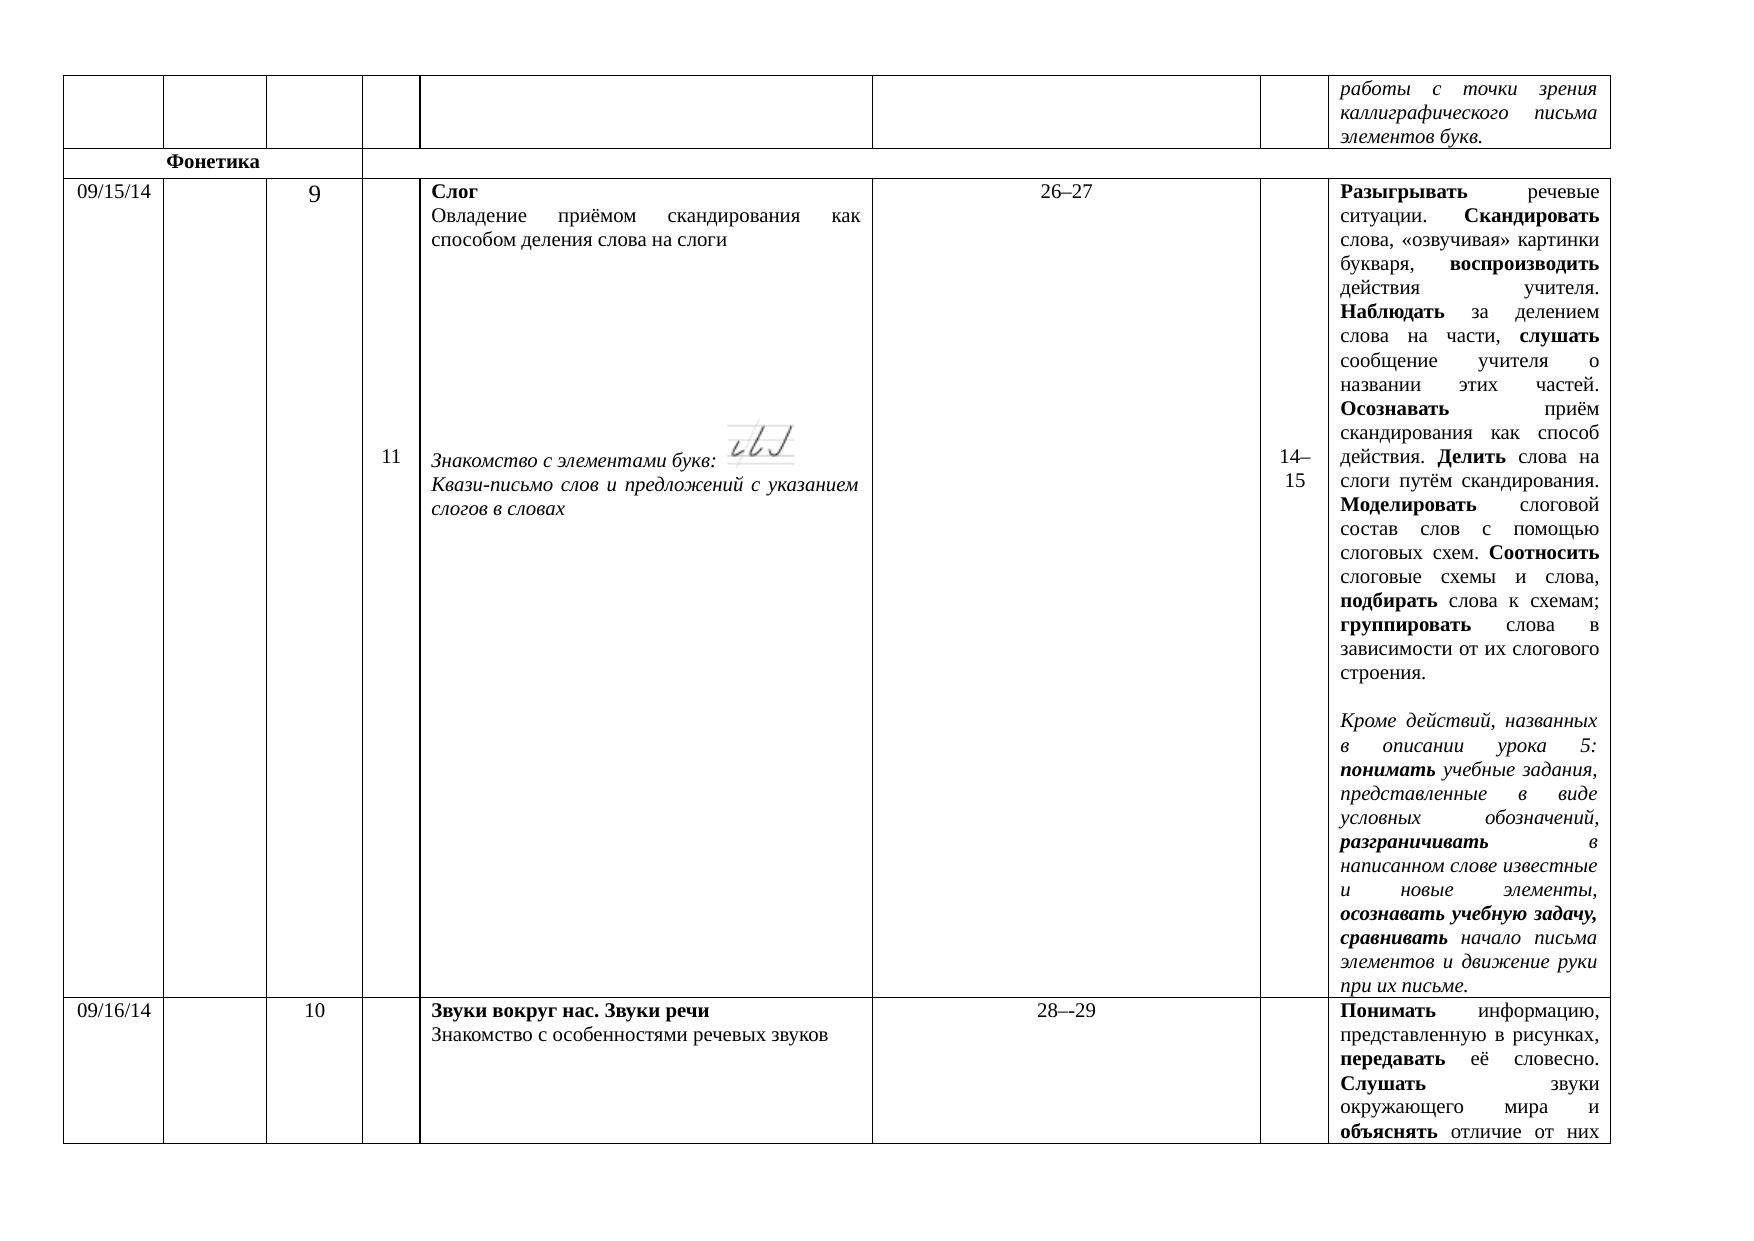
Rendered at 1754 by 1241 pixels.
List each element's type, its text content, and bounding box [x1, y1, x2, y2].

table_cell 14–15 [1261, 179, 1328, 997]
table_cell Слог Овладение приёмом скандирования как способом деления слова на слоги Знакомство с элементами букв: Квази-письмо слов и предложений с указанием слогов в словах [421, 179, 872, 997]
table_cell [363, 149, 1611, 178]
table_cell 10 [267, 998, 362, 1143]
table_cell [267, 76, 362, 148]
table_cell [164, 179, 266, 997]
table_cell [1261, 76, 1328, 148]
table_cell [164, 76, 266, 148]
picture [727, 419, 795, 468]
table_cell [363, 998, 419, 1143]
table_cell Разыгрывать речевые ситуации. Скандировать слова, «озвучивая» картинки букваря, воспроизводить действия учителя. Наблюдать за делением слова на части, слушать сообщение учителя о названии этих частей. Осознавать приём скандирования как способ действия. Делить слова на слоги путём скандирования. Моделировать слоговой состав слов с помощью слоговых схем. Соотносить слоговые схемы и слова, подбирать слова к схемам; группировать слова в зависимости от их слогового строения. Кроме действий, названных в описании урока 5: понимать учебные задания, представленные в виде условных обозначений, разграничивать в написанном слове известные и новые элементы, осознавать учебную задачу, сравнивать начало письма элементов и движение руки при их письме. [1329, 179, 1610, 997]
table_cell [873, 76, 1260, 148]
table_cell Звуки вокруг нас. Звуки речи Знакомство с особенностями речевых звуков [421, 998, 872, 1143]
table_cell Понимать информацию, представленную в рисунках, передавать её словесно. Слушать звуки окружающего мира и объяснять отличие от них [1329, 998, 1610, 1143]
table_cell 28–-29 [873, 998, 1260, 1143]
table_cell 15.09.14 [64, 179, 163, 997]
table_cell 16.09.14 [64, 998, 163, 1143]
table_cell [421, 76, 872, 148]
table_cell [363, 76, 419, 148]
table_cell 9 [267, 179, 362, 997]
table_cell Фонетика [64, 149, 362, 178]
table_cell [64, 76, 163, 148]
table_cell [164, 998, 266, 1143]
table_cell 26–27 [873, 179, 1260, 997]
table_cell [1261, 998, 1328, 1143]
table_cell 11 [363, 179, 419, 997]
table_cell работы с точки зрения каллиграфического письма элементов букв. [1329, 76, 1610, 148]
